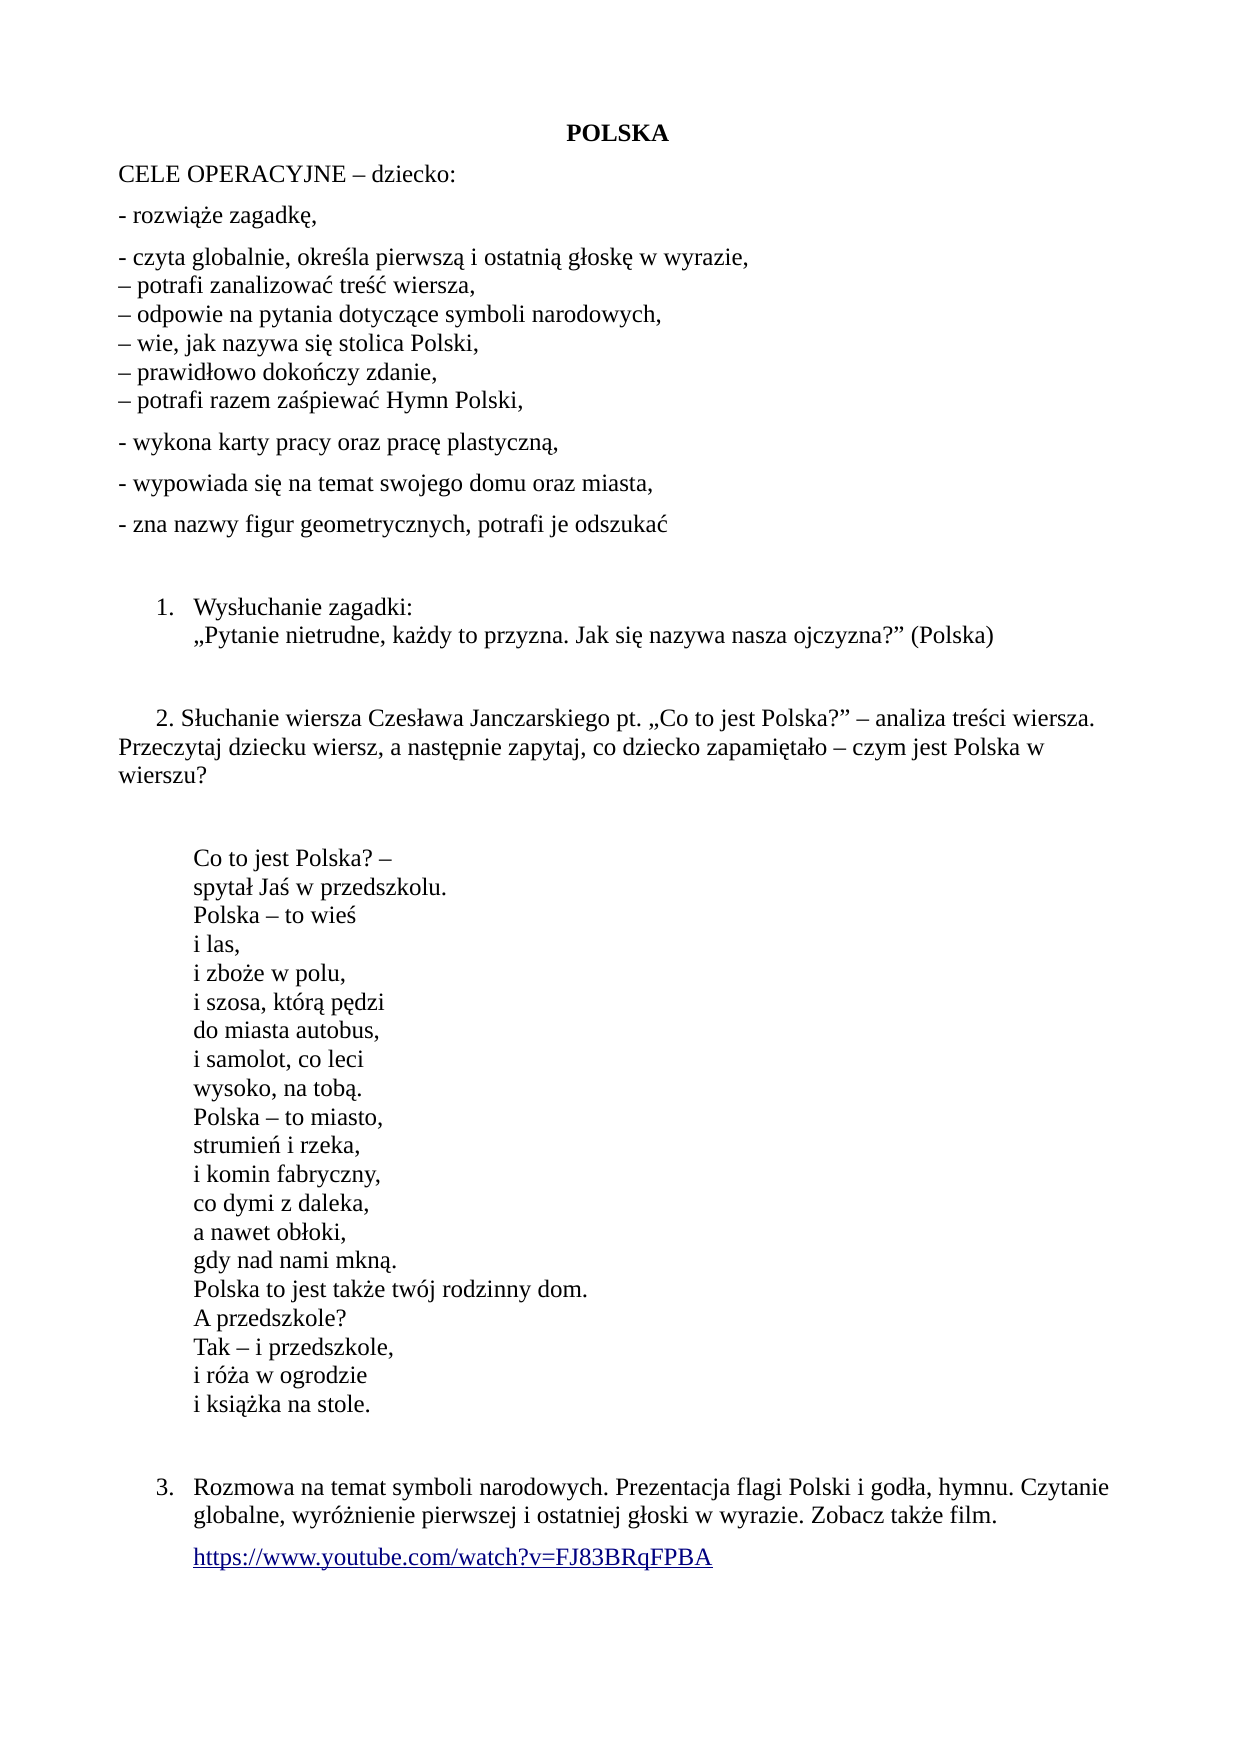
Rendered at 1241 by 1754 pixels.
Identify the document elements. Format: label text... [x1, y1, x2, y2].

list https://www.youtube.com/watch?v=FJ83BRqFPBA [156, 1542, 1122, 1571]
list Rozmowa na temat symboli narodowych. Prezentacja flagi Polski i godła, hymnu. Czytanie globalne, wyróżnienie pierwszej i ostatniej głoski w wyrazie. Zobacz także film. [156, 1472, 1122, 1529]
text - wykona karty pracy oraz pracę plastyczną, [118, 427, 1122, 456]
text 2. Słuchanie wiersza Czesława Janczarskiego pt. „Co to jest Polska?” – analiza treści wiersza. Przeczytaj dziecku wiersz, a następnie zapytaj, co dziecko zapamiętało – czym jest Polska w wierszu? [118, 703, 1122, 789]
text CELE OPERACYJNE – dziecko: [118, 159, 1122, 188]
list Co to jest Polska? – spytał Jaś w przedszkolu. Polska – to wieś i las, i zboże w polu, i szosa, którą pędzi do miasta autobus, i samolot, co leci wysoko, na tobą. Polska – to miasto, strumień i rzeka, i komin fabryczny, co dymi z daleka, a nawet obłoki, gdy nad nami mkną. Polska to jest także twój rodzinny dom. A przedszkole? Tak – i przedszkole, i róża w ogrodzie i książka na stole. [156, 843, 1122, 1418]
text - czyta globalnie, określa pierwszą i ostatnią głoskę w wyrazie, – potrafi zanalizować treść wiersza, – odpowie na pytania dotyczące symboli narodowych, – wie, jak nazywa się stolica Polski, – prawidłowo dokończy zdanie, – potrafi razem zaśpiewać Hymn Polski, [118, 242, 1122, 414]
text - wypowiada się na temat swojego domu oraz miasta, [118, 468, 1122, 497]
text POLSKA [118, 118, 1122, 147]
list Wysłuchanie zagadki: „Pytanie nietrudne, każdy to przyzna. Jak się nazywa nasza ojczyzna?” (Polska) [156, 592, 1122, 649]
text - zna nazwy figur geometrycznych, potrafi je odszukać [118, 509, 1122, 538]
text - rozwiąże zagadkę, [118, 201, 1122, 229]
